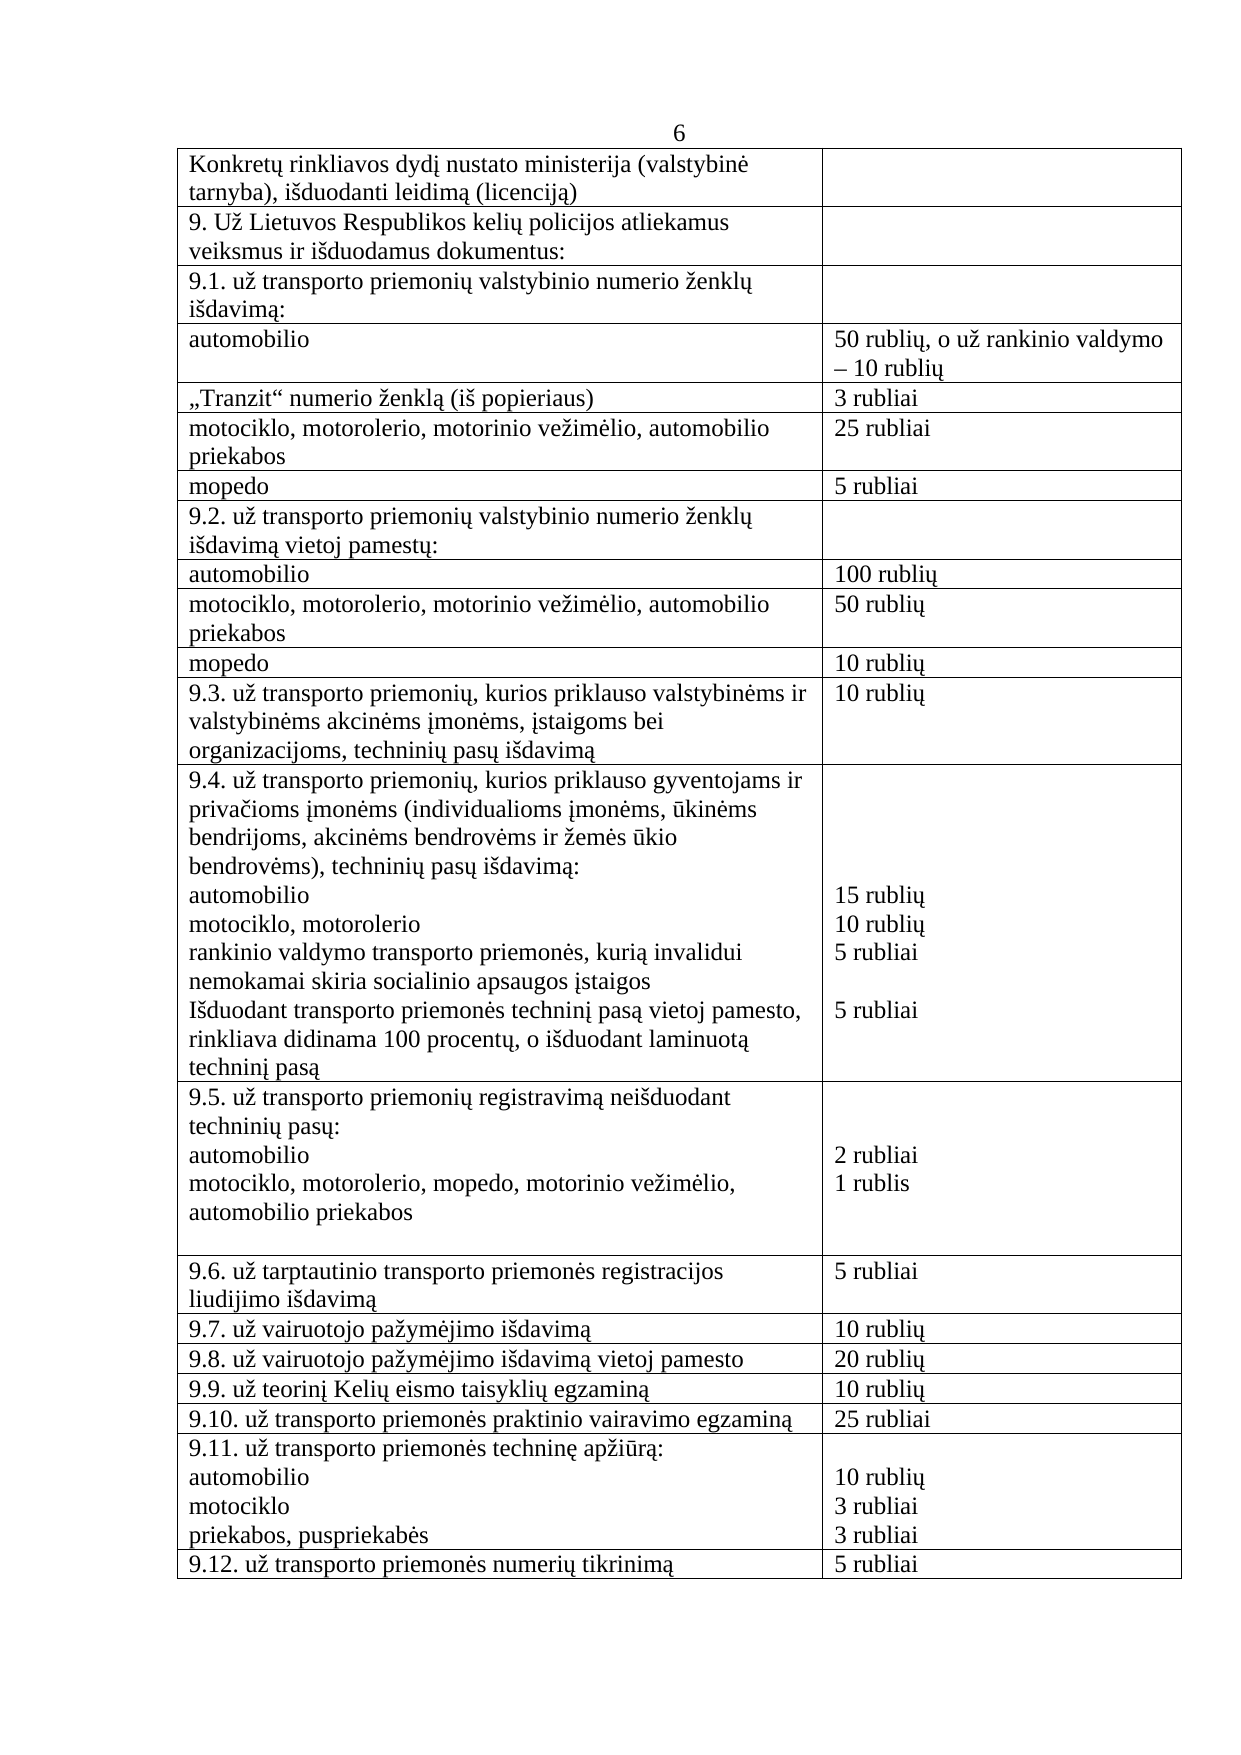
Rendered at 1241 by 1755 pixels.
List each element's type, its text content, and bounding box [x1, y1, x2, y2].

table_cell 20 rublių [823, 1344, 1181, 1373]
table_cell 10 rublių [823, 648, 1181, 677]
table_cell [823, 266, 1181, 323]
table_cell 2 rubliai [823, 1140, 1181, 1168]
table_cell [823, 765, 1181, 880]
table_cell 100 rublių [823, 560, 1181, 588]
table_cell 9.2. už transporto priemonių valstybinio numerio ženklų išdavimą vietoj pamestų: [178, 501, 822, 558]
table_cell 9.4. už transporto priemonių, kurios priklauso gyventojams ir privačioms įmonėms (individualioms įmonėms, ūkinėms bendrijoms, akcinėms bendrovėms ir žemės ūkio bendrovėms), techninių pasų išdavimą: [178, 765, 822, 880]
table_cell [823, 501, 1181, 558]
table_cell mopedo [178, 648, 822, 677]
table_cell 5 rubliai [823, 938, 1181, 995]
table_cell 10 rublių [823, 1374, 1181, 1403]
table_cell 9.12. už transporto priemonės numerių tikrinimą [178, 1550, 822, 1578]
table_cell 15 rublių [823, 880, 1181, 909]
table_cell [823, 1082, 1181, 1140]
table_cell 9.7. už vairuotojo pažymėjimo išdavimą [178, 1314, 822, 1343]
table_cell 9.3. už transporto priemonių, kurios priklauso valstybinėms ir valstybinėms akcinėms įmonėms, įstaigoms bei organizacijoms, techninių pasų išdavimą [178, 678, 822, 764]
table_cell 10 rublių [823, 1314, 1181, 1343]
table_cell priekabos, puspriekabės [178, 1520, 822, 1548]
table_cell 9.10. už transporto priemonės praktinio vairavimo egzaminą [178, 1404, 822, 1432]
table_cell 5 rubliai [823, 1256, 1181, 1313]
table_cell 5 rubliai [823, 1550, 1181, 1578]
table_cell 9.11. už transporto priemonės techninę apžiūrą: [178, 1434, 822, 1462]
table_cell [823, 1434, 1181, 1462]
table_cell 9. Už Lietuvos Respublikos kelių policijos atliekamus veiksmus ir išduodamus dokumentus: [178, 207, 822, 265]
table_cell automobilio [178, 560, 822, 588]
table_cell 9.5. už transporto priemonių registravimą neišduodant techninių pasų: [178, 1082, 822, 1140]
table_cell 3 rubliai [823, 1520, 1181, 1548]
table_cell 50 rublių, o už rankinio valdymo – 10 rublių [823, 324, 1181, 382]
table_cell 9.8. už vairuotojo pažymėjimo išdavimą vietoj pamesto [178, 1344, 822, 1373]
table_cell Konkretų rinkliavos dydį nustato ministerija (valstybinė tarnyba), išduodanti leidimą (licenciją) [178, 149, 822, 206]
table_cell „Tranzit“ numerio ženklą (iš popieriaus) [178, 383, 822, 412]
table_cell mopedo [178, 471, 822, 500]
table_cell 9.6. už tarptautinio transporto priemonės registracijos liudijimo išdavimą [178, 1256, 822, 1313]
table_cell motociklo, motorolerio, mopedo, motorinio vežimėlio, automobilio priekabos [178, 1169, 822, 1255]
table_cell 10 rublių [823, 909, 1181, 937]
table_cell motociklo [178, 1491, 822, 1520]
table_cell motociklo, motorolerio, motorinio vežimėlio, automobilio priekabos [178, 413, 822, 470]
table_cell [823, 207, 1181, 265]
table_cell 1 rublis [823, 1169, 1181, 1255]
table_cell automobilio [178, 880, 822, 909]
table_cell motociklo, motorolerio [178, 909, 822, 937]
table_cell 3 rubliai [823, 383, 1181, 412]
table_cell rankinio valdymo transporto priemonės, kurią invalidui nemokamai skiria socialinio apsaugos įstaigos [178, 938, 822, 995]
table_cell 5 rubliai [823, 995, 1181, 1081]
table_cell 9.1. už transporto priemonių valstybinio numerio ženklų išdavimą: [178, 266, 822, 323]
table_cell 5 rubliai [823, 471, 1181, 500]
table_cell 10 rublių [823, 678, 1181, 764]
table_cell motociklo, motorolerio, motorinio vežimėlio, automobilio priekabos [178, 589, 822, 647]
table_cell automobilio [178, 324, 822, 382]
table_cell Išduodant transporto priemonės techninį pasą vietoj pamesto, rinkliava didinama 100 procentų, o išduodant laminuotą techninį pasą [178, 995, 822, 1081]
table_cell [823, 149, 1181, 206]
table_cell 10 rublių [823, 1462, 1181, 1491]
table_cell 9.9. už teorinį Kelių eismo taisyklių egzaminą [178, 1374, 822, 1403]
table_cell automobilio [178, 1140, 822, 1168]
table_cell 3 rubliai [823, 1491, 1181, 1520]
table_cell 25 rubliai [823, 1404, 1181, 1432]
table_cell 50 rublių [823, 589, 1181, 647]
table_cell 25 rubliai [823, 413, 1181, 470]
table_cell automobilio [178, 1462, 822, 1491]
